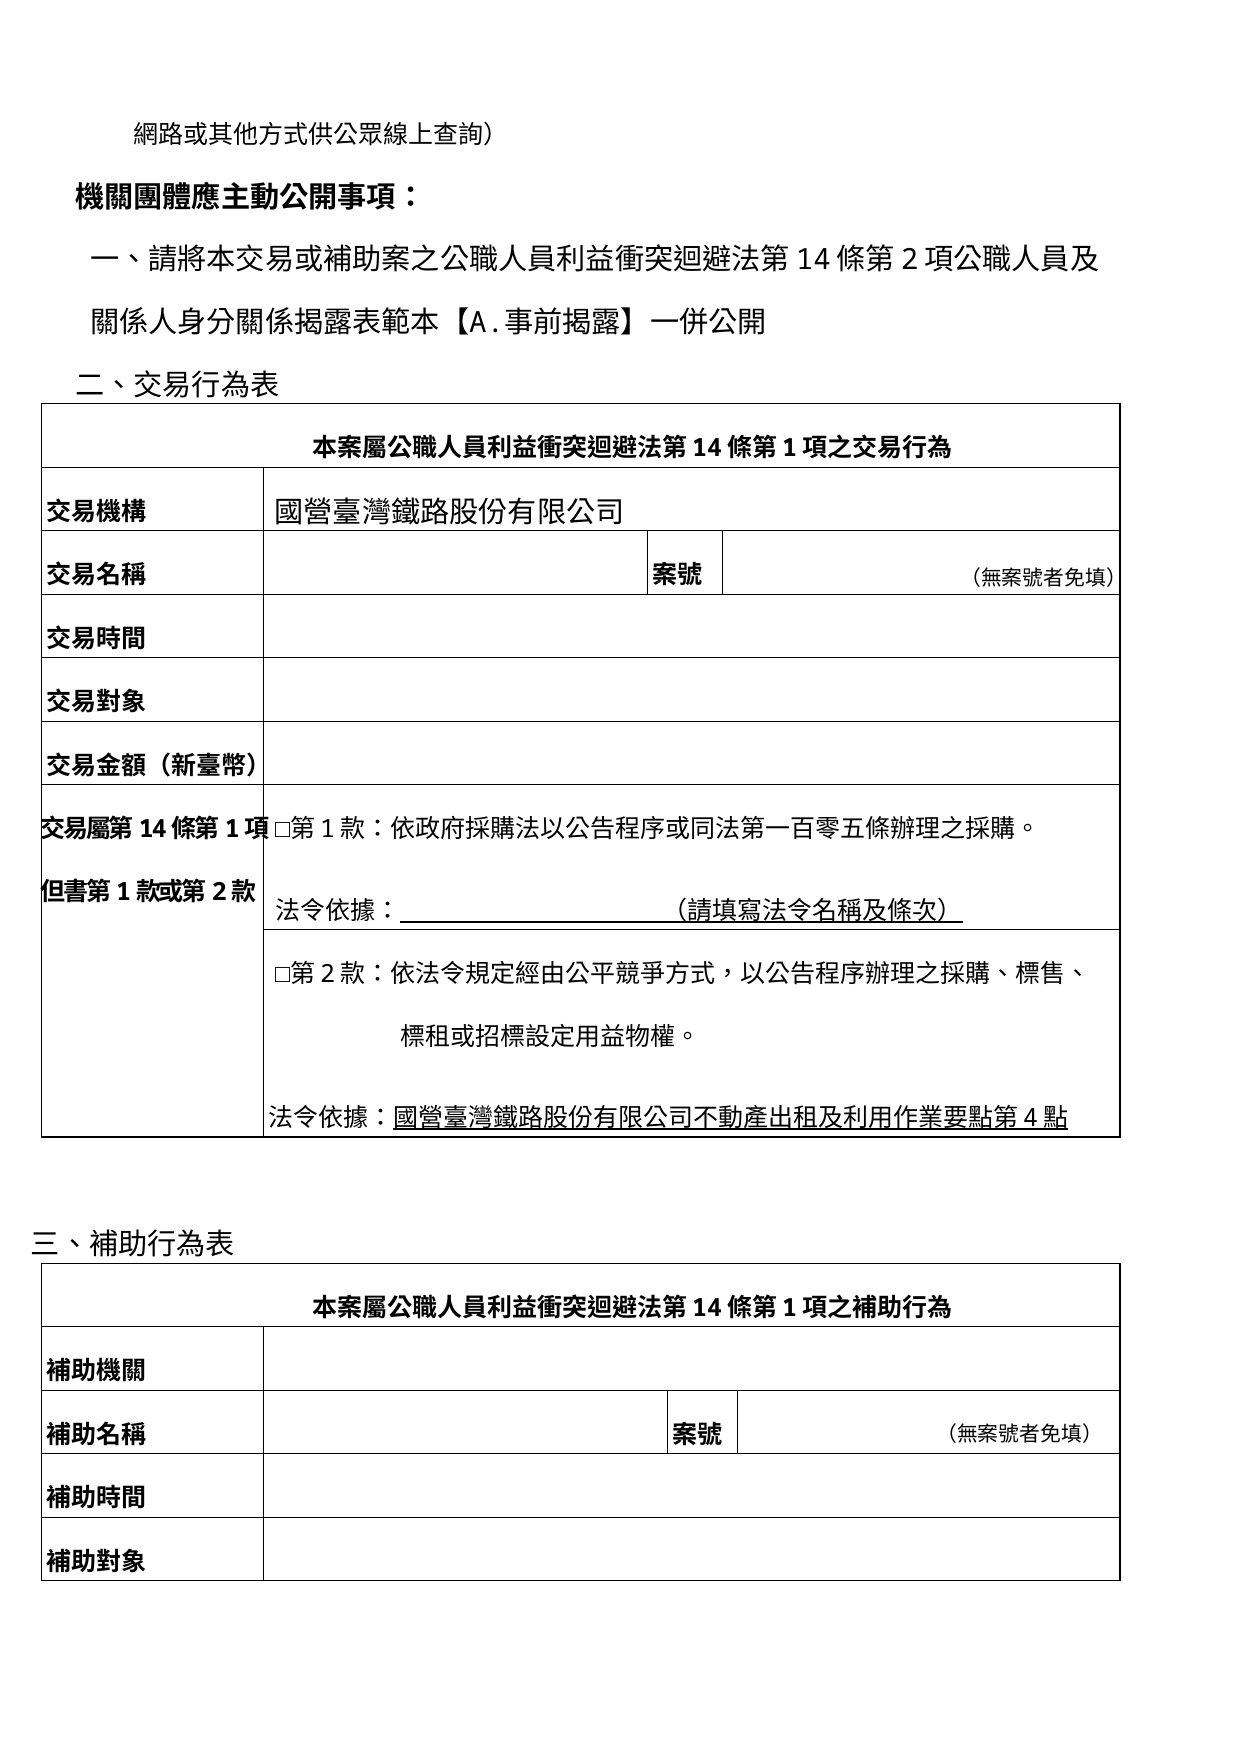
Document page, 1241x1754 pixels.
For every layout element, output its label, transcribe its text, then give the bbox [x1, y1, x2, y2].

table_cell （無案號者免填） [723, 531, 1119, 594]
table_cell [264, 595, 1119, 657]
text 網路或其他方式供公眾線上查詢） [104, 91, 1125, 153]
table_cell 交易名稱 [42, 531, 263, 594]
table_cell [264, 1327, 1119, 1389]
table_cell □第2款：依法令規定經由公平競爭方式，以公告程序辦理之採購、標售、 標租或招標設定用益物權。 法令依據：國營臺灣鐵路股份有限公司不動產出租及利用作業要點第4點 [264, 930, 1119, 1136]
table_cell [264, 658, 1119, 721]
table_cell 交易對象 [42, 658, 263, 721]
text 二、交易行為表 [75, 341, 1234, 403]
table_cell 補助對象 [42, 1518, 263, 1580]
table_cell 交易屬第14條第1項 但書第1款或第2款 [42, 785, 263, 1136]
table_cell 交易時間 [42, 595, 263, 657]
table_cell 補助機關 [42, 1327, 263, 1389]
text 一、請將本交易或補助案之公職人員利益衝突迴避法第14條第2項公職人員及關係人身分關係揭露表範本【A.事前揭露】一併公開 [31, 216, 1125, 341]
table_cell （無案號者免填） [738, 1391, 1119, 1453]
table_cell 交易機構 [42, 468, 263, 530]
table_cell [264, 1454, 1119, 1517]
table_cell □第1款：依政府採購法以公告程序或同法第一百零五條辦理之採購。 法令依據： （請填寫法令名稱及條次） [264, 785, 1119, 929]
table_header 本案屬公職人員利益衝突迴避法第14條第1項之交易行為 [42, 404, 1119, 467]
table_cell 案號 [648, 531, 722, 594]
table_cell 國營臺灣鐵路股份有限公司 [264, 468, 1119, 530]
table_cell 案號 [668, 1391, 737, 1453]
table_cell [264, 1518, 1119, 1580]
table_header 本案屬公職人員利益衝突迴避法第14條第1項之補助行為 [42, 1264, 1119, 1326]
table_cell 交易金額（新臺幣） [42, 722, 263, 784]
text 三、補助行為表 [30, 1200, 1234, 1262]
table_cell 補助時間 [42, 1454, 263, 1517]
table_cell [264, 1391, 667, 1453]
table_cell 補助名稱 [42, 1391, 263, 1453]
table_cell [264, 722, 1119, 784]
text 機關團體應主動公開事項： [75, 153, 1125, 216]
table_cell [264, 531, 647, 594]
